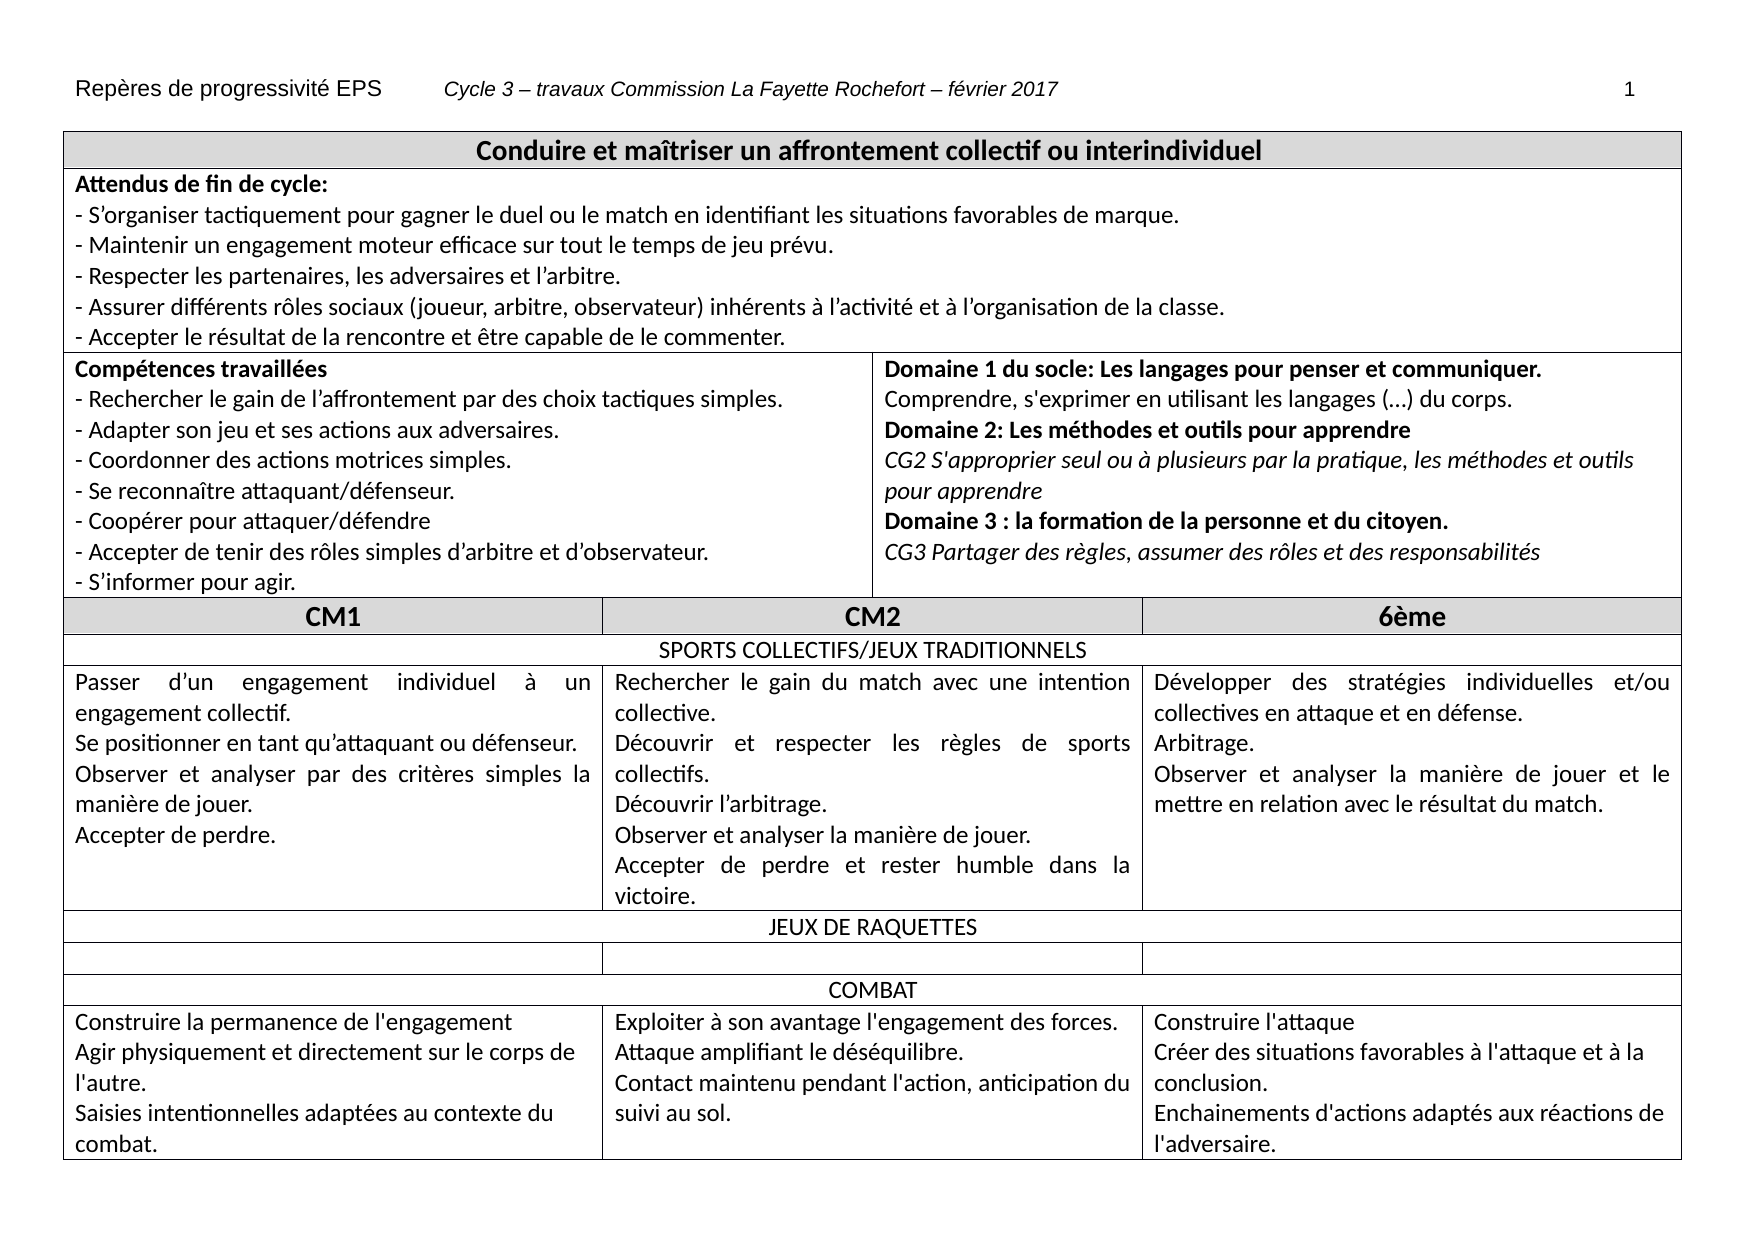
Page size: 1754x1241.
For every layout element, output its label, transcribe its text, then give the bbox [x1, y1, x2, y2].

table_cell Passer d’un engagement individuel à un engagement collectif. Se positionner en tant qu’attaquant ou défenseur. Observer et analyser par des critères simples la manière de jouer. Accepter de perdre. [64, 666, 602, 910]
table_cell SPORTS COLLECTIFS/JEUX TRADITIONNELS [64, 635, 1681, 665]
table_header Conduire et maîtriser un affrontement collectif ou interindividuel [64, 132, 1681, 167]
table_cell Rechercher le gain du match avec une intention collective. Découvrir et respecter les règles de sports collectifs. Découvrir l’arbitrage. Observer et analyser la manière de jouer. Accepter de perdre et rester humble dans la victoire. [603, 666, 1142, 910]
table_cell COMBAT [64, 975, 1681, 1005]
table_cell CM2 [603, 598, 1142, 633]
table_cell CM1 [64, 598, 602, 633]
table_cell [603, 943, 1142, 973]
table_cell 6ème [1143, 598, 1681, 633]
table_cell Construire l'attaque Créer des situations favorables à l'attaque et à la conclusion. Enchainements d'actions adaptés aux réactions de l'adversaire. [1143, 1006, 1681, 1159]
table_cell Développer des stratégies individuelles et/ou collectives en attaque et en défense. Arbitrage. Observer et analyser la manière de jouer et le mettre en relation avec le résultat du match. [1143, 666, 1681, 910]
table_cell [64, 943, 602, 973]
table_cell Construire la permanence de l'engagement Agir physiquement et directement sur le corps de l'autre. Saisies intentionnelles adaptées au contexte du combat. [64, 1006, 602, 1159]
table_cell Compétences travaillées - Rechercher le gain de l’affrontement par des choix tactiques simples. - Adapter son jeu et ses actions aux adversaires. - Coordonner des actions motrices simples. - Se reconnaître attaquant/défenseur. - Coopérer pour attaquer/défendre - Accepter de tenir des rôles simples d’arbitre et d’observateur. - S’informer pour agir. [64, 353, 872, 597]
table_cell Attendus de fin de cycle: - S’organiser tactiquement pour gagner le duel ou le match en identifiant les situations favorables de marque. - Maintenir un engagement moteur efficace sur tout le temps de jeu prévu. - Respecter les partenaires, les adversaires et l’arbitre. - Assurer différents rôles sociaux (joueur, arbitre, observateur) inhérents à l’activité et à l’organisation de la classe. - Accepter le résultat de la rencontre et être capable de le commenter. [64, 169, 1681, 352]
table_cell [1143, 943, 1681, 973]
table_cell Exploiter à son avantage l'engagement des forces. Attaque amplifiant le déséquilibre. Contact maintenu pendant l'action, anticipation du suivi au sol. [603, 1006, 1142, 1159]
table_cell Domaine 1 du socle: Les langages pour penser et communiquer. Comprendre, s'exprimer en utilisant les langages (…) du corps. Domaine 2: Les méthodes et outils pour apprendre CG2 S'approprier seul ou à plusieurs par la pratique, les méthodes et outils pour apprendre Domaine 3 : la formation de la personne et du citoyen. CG3 Partager des règles, assumer des rôles et des responsabilités [873, 353, 1681, 597]
table_cell JEUX DE RAQUETTES [64, 911, 1681, 942]
